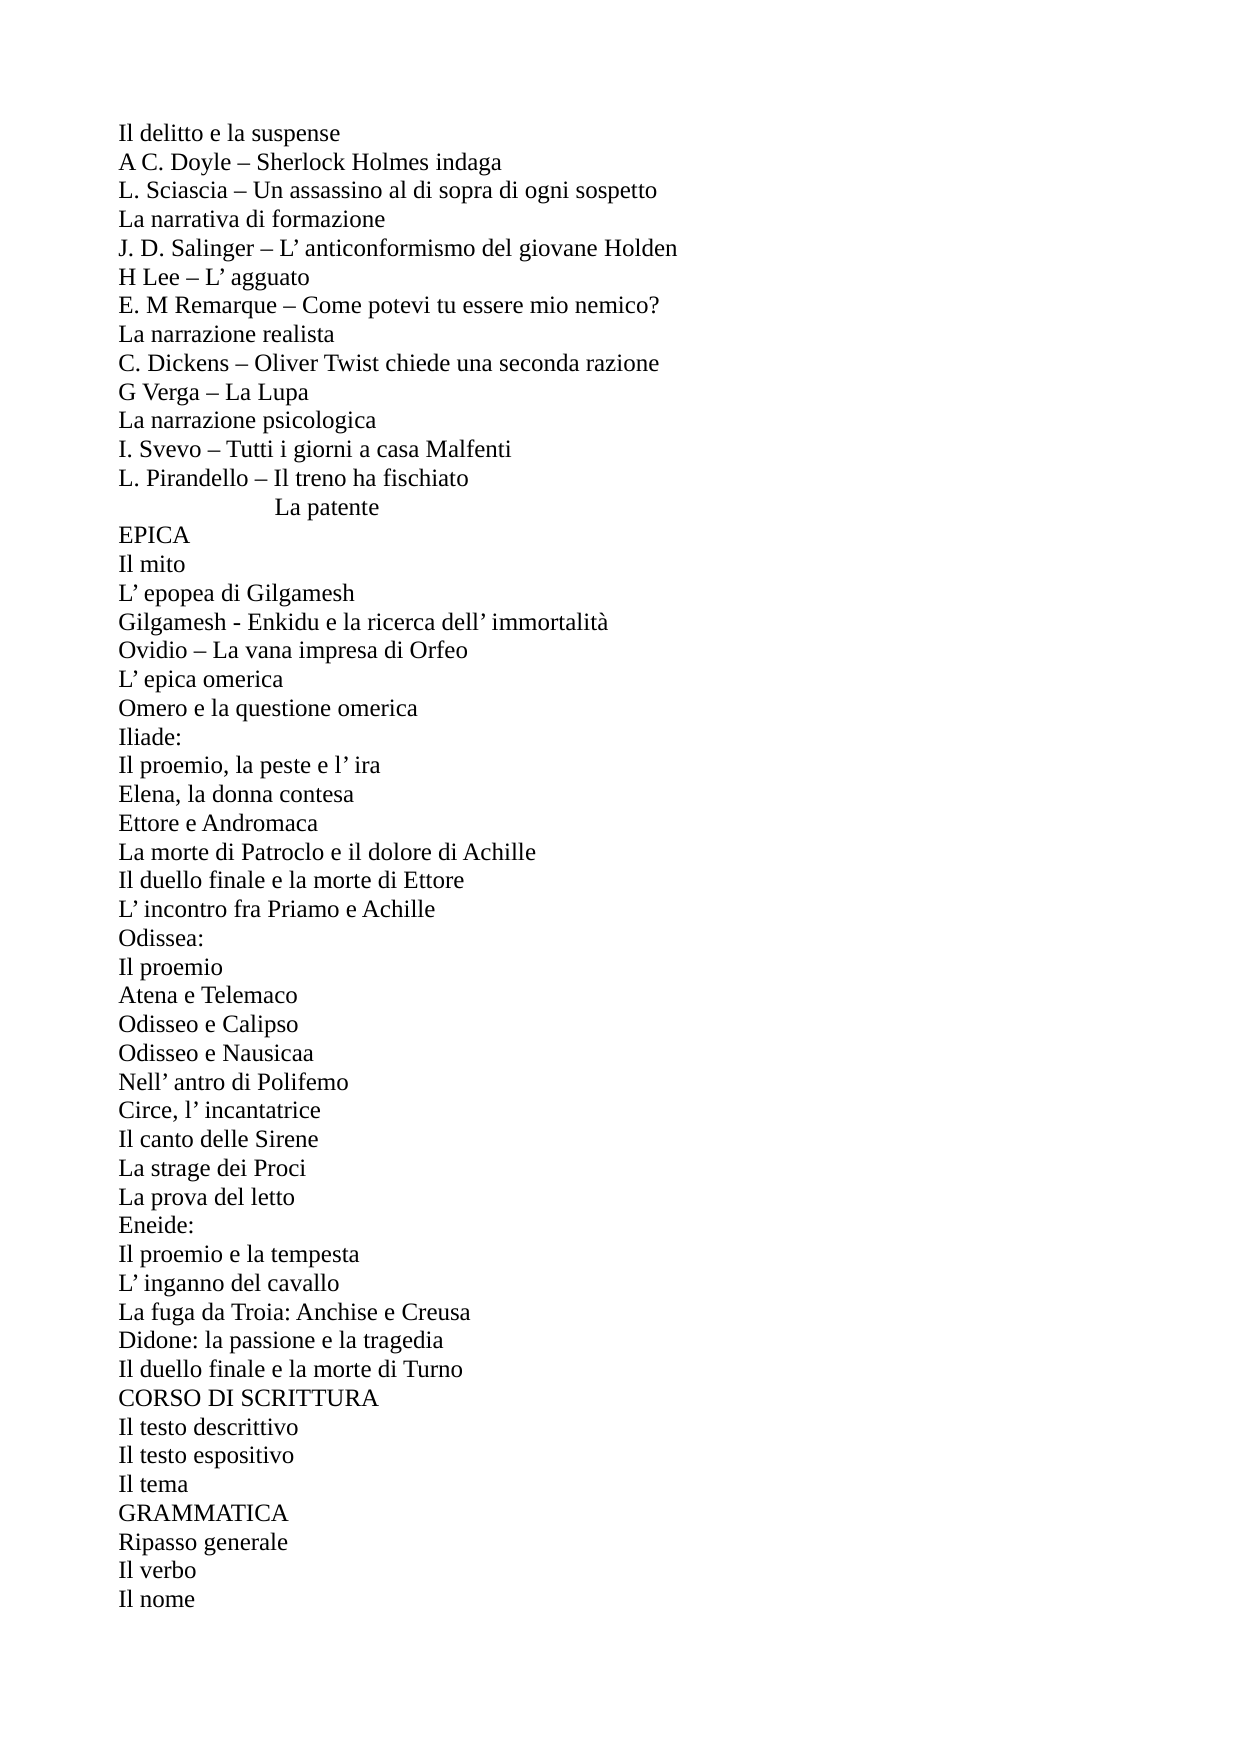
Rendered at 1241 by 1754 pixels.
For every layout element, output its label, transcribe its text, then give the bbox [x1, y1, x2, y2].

text La morte di Patroclo e il dolore di Achille [118, 837, 1122, 866]
text L. Pirandello – Il treno ha fischiato [118, 463, 1122, 492]
text Il verbo [118, 1556, 1122, 1584]
text L’ incontro fra Priamo e Achille [118, 894, 1122, 923]
text L’ epopea di Gilgamesh [118, 578, 1122, 607]
text Iliade: [118, 722, 1122, 751]
text Il delitto e la suspense [118, 118, 1122, 147]
text Il mito [118, 549, 1122, 578]
text Il testo descrittivo [118, 1412, 1122, 1441]
text Il nome [118, 1584, 1122, 1613]
text Circe, l’ incantatrice [118, 1096, 1122, 1124]
text Gilgamesh - Enkidu e la ricerca dell’ immortalità [118, 607, 1122, 636]
text CORSO DI SCRITTURA [118, 1383, 1122, 1412]
text La prova del letto [118, 1182, 1122, 1211]
text J. D. Salinger – L’ anticonformismo del giovane Holden [118, 233, 1122, 262]
text La patente [118, 492, 1122, 521]
text Il duello finale e la morte di Ettore [118, 866, 1122, 894]
text Didone: la passione e la tragedia [118, 1326, 1122, 1354]
text Il proemio, la peste e l’ ira [118, 751, 1122, 779]
text Il tema [118, 1469, 1122, 1498]
text H Lee – L’ agguato [118, 262, 1122, 291]
text Ripasso generale [118, 1527, 1122, 1556]
text Il testo espositivo [118, 1441, 1122, 1469]
text Atena e Telemaco [118, 981, 1122, 1009]
text La fuga da Troia: Anchise e Creusa [118, 1297, 1122, 1326]
text L’ inganno del cavallo [118, 1268, 1122, 1297]
text La narrazione realista [118, 319, 1122, 348]
text Odisseo e Nausicaa [118, 1038, 1122, 1067]
text Omero e la questione omerica [118, 693, 1122, 722]
text L’ epica omerica [118, 664, 1122, 693]
text Il canto delle Sirene [118, 1124, 1122, 1153]
text C. Dickens – Oliver Twist chiede una seconda razione [118, 348, 1122, 377]
text L. Sciascia – Un assassino al di sopra di ogni sospetto [118, 176, 1122, 204]
text E. M Remarque – Come potevi tu essere mio nemico? [118, 291, 1122, 319]
text GRAMMATICA [118, 1498, 1122, 1527]
text Odissea: [118, 923, 1122, 952]
text I. Svevo – Tutti i giorni a casa Malfenti [118, 434, 1122, 463]
text Odisseo e Calipso [118, 1009, 1122, 1038]
text A C. Doyle – Sherlock Holmes indaga [118, 147, 1122, 176]
text Il proemio e la tempesta [118, 1239, 1122, 1268]
text Elena, la donna contesa [118, 779, 1122, 808]
text La narrazione psicologica [118, 406, 1122, 434]
text Ettore e Andromaca [118, 808, 1122, 837]
text Nell’ antro di Polifemo [118, 1067, 1122, 1096]
text EPICA [118, 521, 1122, 549]
text Eneide: [118, 1211, 1122, 1239]
text La strage dei Proci [118, 1153, 1122, 1182]
text La narrativa di formazione [118, 204, 1122, 233]
text Ovidio – La vana impresa di Orfeo [118, 636, 1122, 664]
text Il duello finale e la morte di Turno [118, 1354, 1122, 1383]
text G Verga – La Lupa [118, 377, 1122, 406]
text Il proemio [118, 952, 1122, 981]
